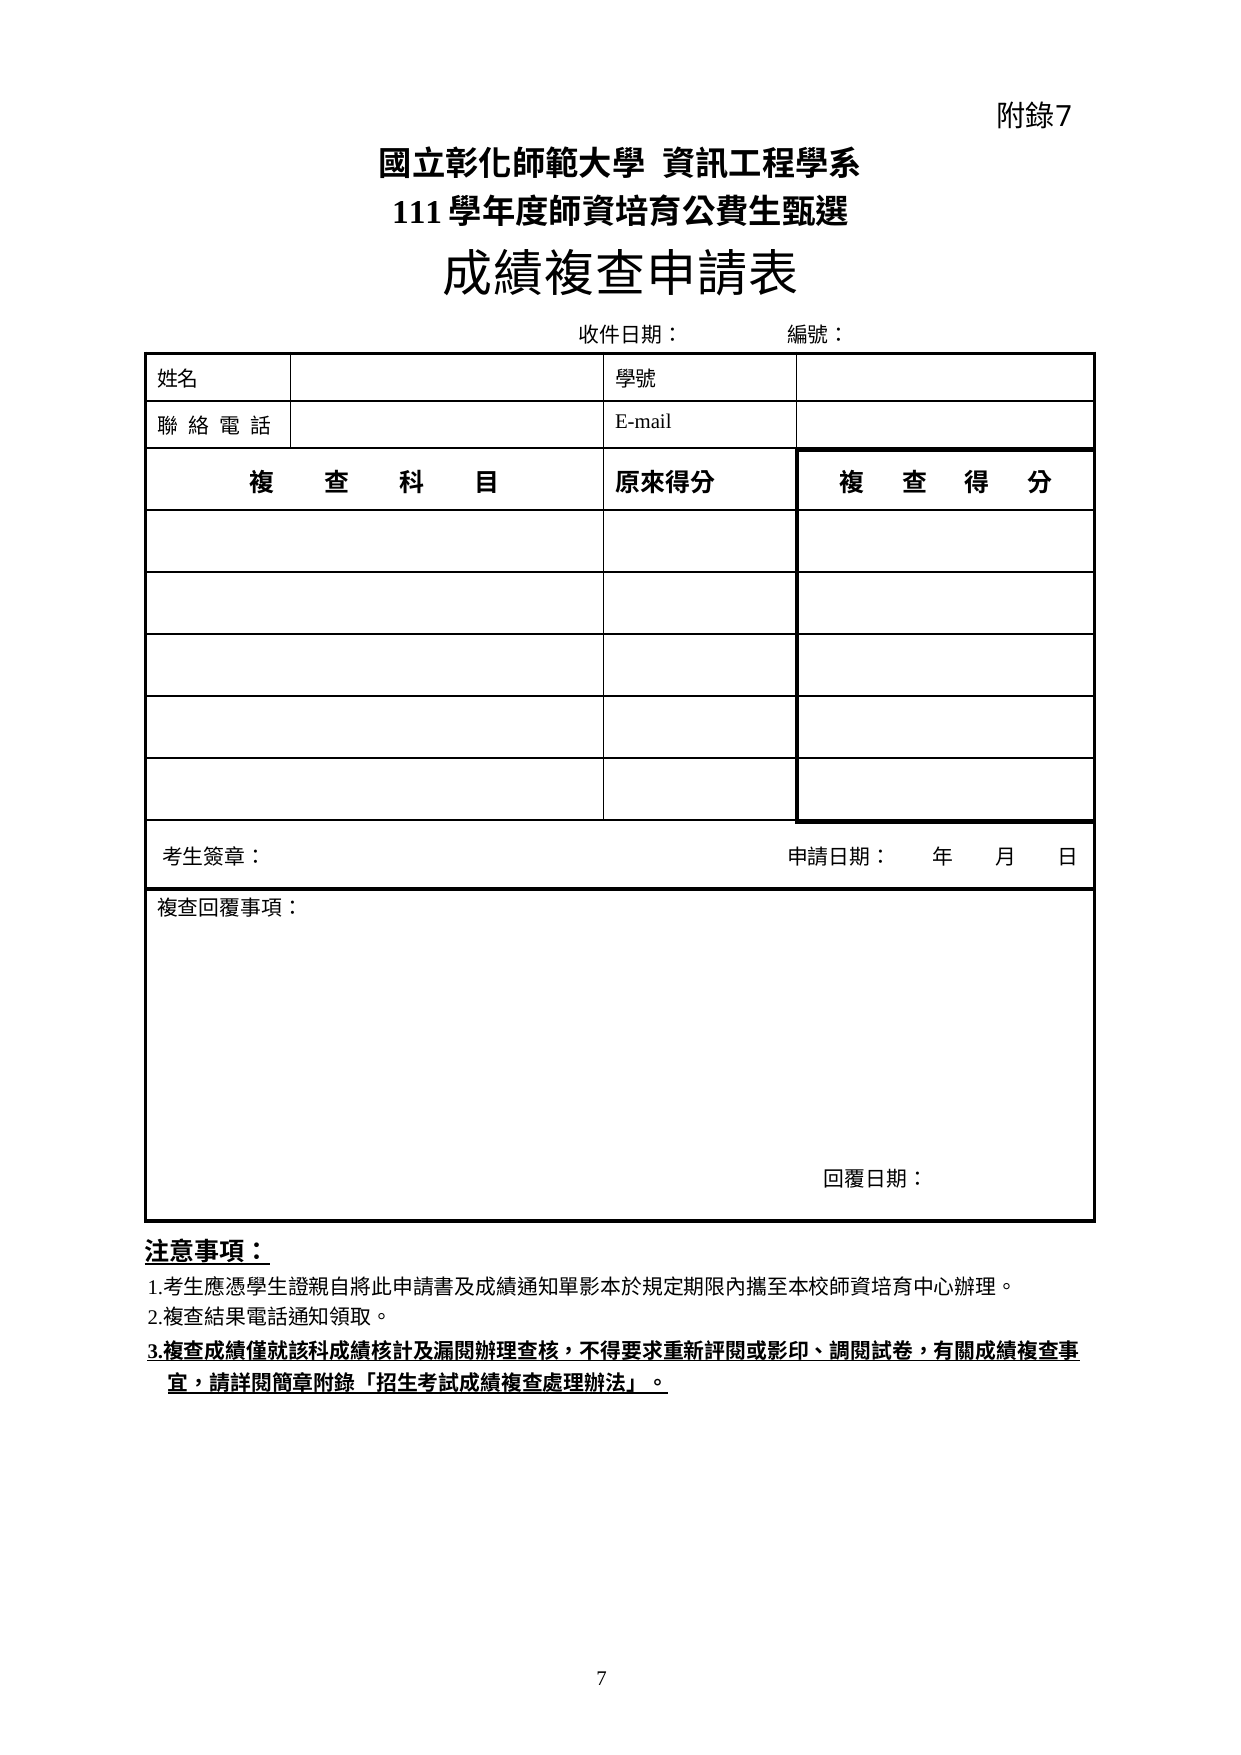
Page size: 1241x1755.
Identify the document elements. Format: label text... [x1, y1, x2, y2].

text 注意事項： [144, 1223, 1092, 1270]
text 國立彰化師範大學 資訊工程學系 [106, 137, 1134, 185]
table_cell [147, 573, 603, 633]
table_cell [799, 759, 1093, 819]
table_cell [291, 402, 603, 447]
table_cell [604, 759, 795, 819]
table_cell [147, 635, 603, 695]
table_cell 原來得分 [604, 449, 795, 509]
text 成績複查申請表 [106, 233, 1134, 306]
table_cell [799, 635, 1093, 695]
text 111學年度師資培育公費生甄選 [106, 185, 1134, 233]
table_cell [604, 697, 795, 757]
table_cell 複 查 得 分 [799, 452, 1093, 509]
table_cell 聯 絡 電 話 [147, 402, 290, 447]
text 3.複查成績僅就該科成績核計及漏閱辦理查核，不得要求重新評閱或影印、調閱試卷，有關成績複查事宜，請詳閱簡章附錄「招生考試成績複查處理辦法」。 [147, 1334, 1098, 1396]
table_header [291, 355, 603, 400]
table_cell [797, 402, 1093, 447]
table_cell [604, 635, 795, 695]
table_cell [799, 511, 1093, 571]
table_header 學號 [604, 355, 796, 400]
table_cell [799, 697, 1093, 757]
table_cell 複查回覆事項： 回覆日期： [147, 891, 1093, 1219]
text 1.考生應憑學生證親自將此申請書及成績通知單影本於規定期限內攜至本校師資培育中心辦理。 [147, 1270, 1134, 1301]
table_header 姓名 [147, 355, 290, 400]
table_cell 複 查 科 目 [147, 449, 603, 509]
table_cell [604, 573, 795, 633]
text 2.複查結果電話通知領取。 [147, 1301, 1134, 1331]
table_cell [604, 511, 795, 571]
table_cell [147, 759, 603, 819]
table_cell E-mail [604, 402, 796, 447]
table_cell [147, 511, 603, 571]
table_cell [799, 573, 1093, 633]
text 收件日期： 編號： [106, 306, 1134, 352]
table_cell 考生簽章： 申請日期： 年 月 日 [147, 821, 1093, 887]
table_header [797, 355, 1093, 400]
table_cell [147, 697, 603, 757]
